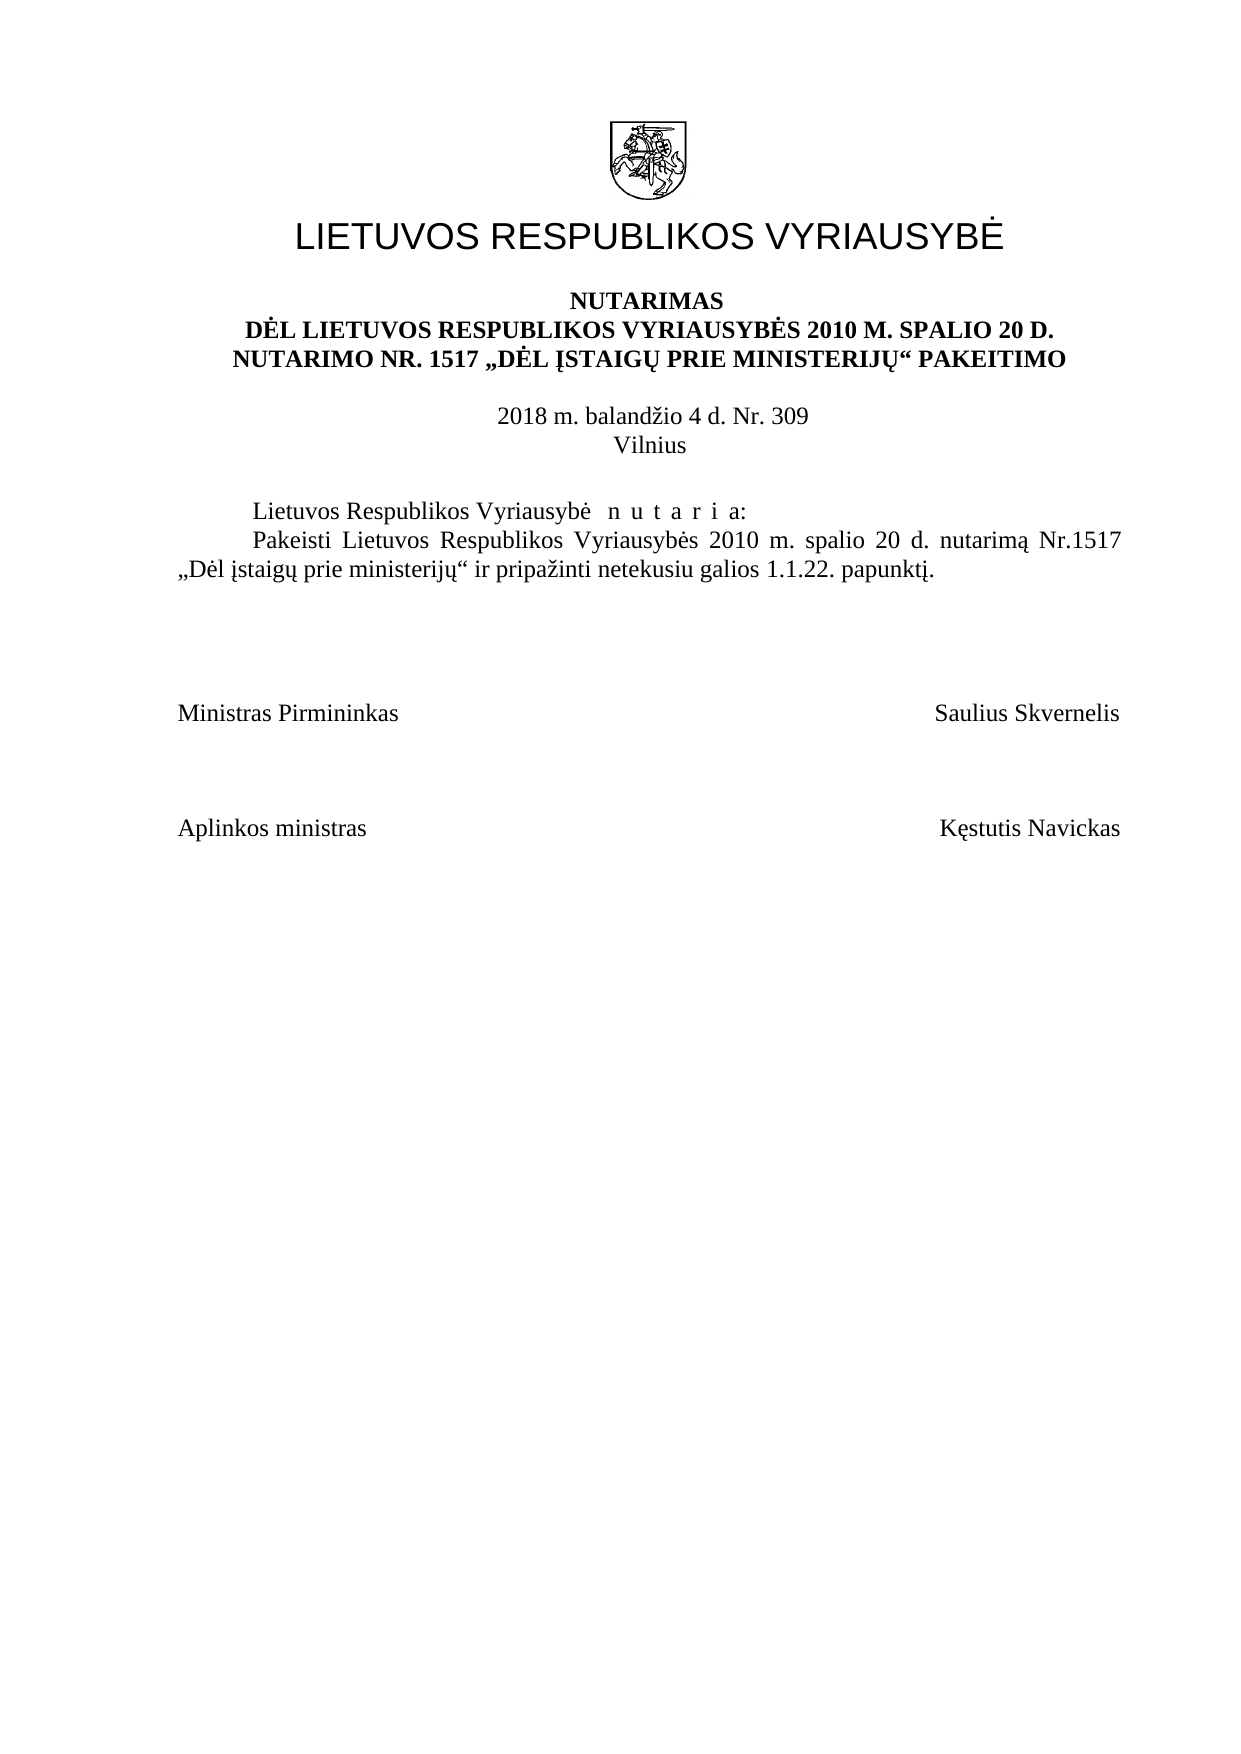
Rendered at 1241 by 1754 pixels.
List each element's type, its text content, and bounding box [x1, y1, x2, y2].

text DĖL LIETUVOS RESPUBLIKOS VYRIAUSYBĖS 2010 M. SPALIO 20 D. NUTARIMO NR. 1517 „DĖL ĮSTAIGŲ PRIE MINISTERIJŲ“ PAKEITIMO [177, 315, 1122, 373]
text Aplinkos ministras Kęstutis Navickas [177, 813, 1122, 841]
text Pakeisti Lietuvos Respublikos Vyriausybės 2010 m. spalio 20 d. nutarimą Nr.1517 „Dėl įstaigų prie ministerijų“ ir pripažinti netekusiu galios 1.1.22. papunktį. [177, 525, 1122, 583]
text nutarimas [177, 286, 1122, 315]
text Vilnius [177, 430, 1122, 459]
text Lietuvos Respublikos Vyriausybė nutaria: [177, 488, 1122, 525]
text Ministras Pirmininkas Saulius Skvernelis [177, 698, 1122, 726]
text 2018 m. balandžio 4 d. Nr. 309 [177, 401, 1122, 430]
text Lietuvos Respublikos Vyriausybė [177, 214, 1122, 258]
